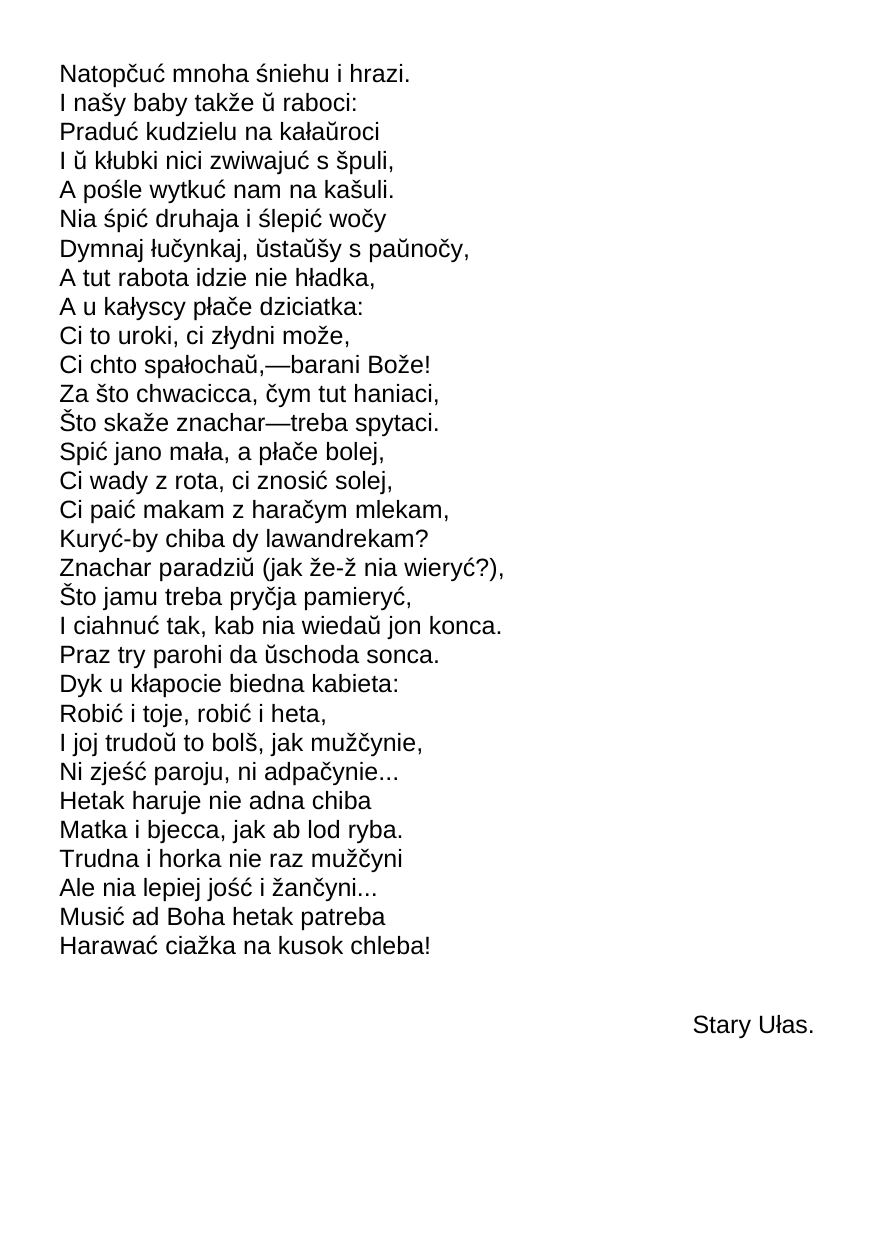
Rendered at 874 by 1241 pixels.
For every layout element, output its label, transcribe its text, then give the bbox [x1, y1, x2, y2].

text Dyk u kłapocie biedna kabieta: [59, 669, 815, 698]
text Za što chwacicca, čym tut haniaci, [59, 379, 815, 408]
text Musić ad Boha hetak patreba [59, 902, 815, 931]
text I našy baby takže ŭ raboci: [59, 88, 815, 117]
text I ŭ kłubki nici zwiwajuć s špuli, [59, 146, 815, 175]
text Što jamu treba pryčja pamieryć, [59, 582, 815, 611]
text Spić jano mała, a płače bolej, [59, 437, 815, 466]
text Hetak haruje nie adna chiba [59, 786, 815, 815]
text Nia śpić druhaja i ślepić wočy [59, 204, 815, 233]
text Harawać ciažka na kusok chleba! [59, 931, 815, 960]
text Trudna i horka nie raz mužčyni [59, 844, 815, 873]
text Ci chto spałochaŭ,—barani Bože! [59, 350, 815, 379]
text Ci paić makam z haračym mlekam, [59, 495, 815, 524]
text Što skaže znachar—treba spytaci. [59, 408, 815, 437]
text Natopčuć mnoha śniehu i hrazi. [59, 59, 815, 88]
text Matka i bjecca, jak ab lod ryba. [59, 815, 815, 844]
text Ci wady z rota, ci znosić solej, [59, 466, 815, 495]
text Ale nia lepiej jość i žančyni... [59, 873, 815, 902]
text A pośle wytkuć nam na kašuli. [59, 175, 815, 204]
text I ciahnuć tak, kab nia wiedaŭ jon konca. [59, 611, 815, 640]
text I joj trudoŭ to bolš, jak mužčynie, [59, 727, 815, 757]
text Znachar paradziŭ (jak že-ž nia wieryć?), [59, 553, 815, 582]
text A tut rabota idzie nie hładka, [59, 262, 815, 292]
text Dymnaj łučynkaj, ŭstaŭšy s paŭnočy, [59, 233, 815, 262]
text Stary Ułas. [59, 1010, 815, 1039]
text Ci to uroki, ci złydni može, [59, 321, 815, 350]
text Praduć kudzielu na kałaŭroci [59, 117, 815, 146]
text Ni zjeść paroju, ni adpačynie... [59, 757, 815, 786]
text Robić i toje, robić i heta, [59, 698, 815, 727]
text Praz try parohi da ŭschoda sonca. [59, 640, 815, 669]
text Kuryć-by chiba dy lawandrekam? [59, 524, 815, 553]
text A u kałyscy płače dziciatka: [59, 292, 815, 321]
